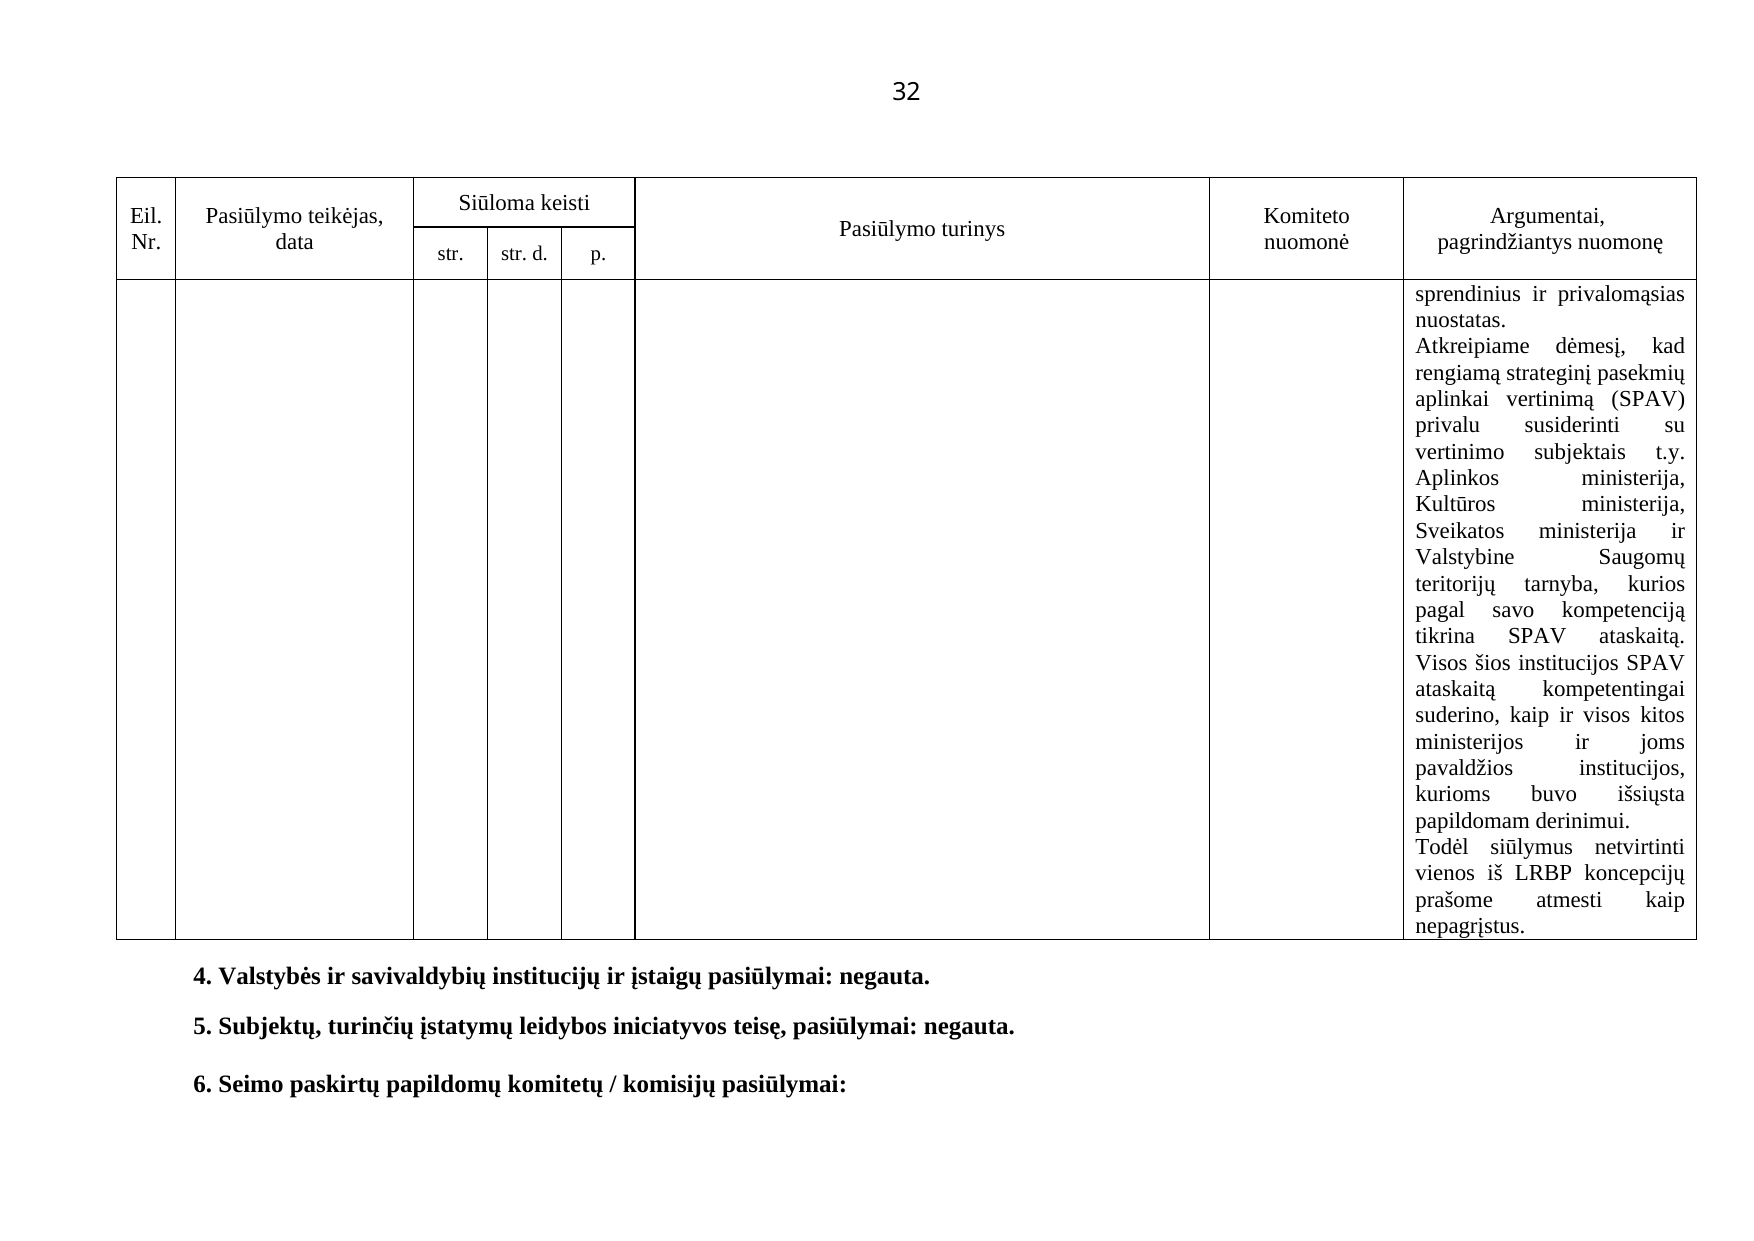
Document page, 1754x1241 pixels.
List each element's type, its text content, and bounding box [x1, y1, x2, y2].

table_cell [414, 280, 487, 938]
table_header Argumentai, pagrindžiantys nuomonę [1404, 178, 1696, 279]
table_cell [117, 280, 175, 938]
text 4. Valstybės ir savivaldybių institucijų ir įstaigų pasiūlymai: negauta. [118, 961, 1695, 990]
text 6. Seimo paskirtų papildomų komitetų / komisijų pasiūlymai: [118, 1069, 1695, 1098]
table_cell [562, 280, 634, 938]
table_cell p. [562, 228, 634, 279]
table_header Pasiūlymo turinys [636, 178, 1209, 279]
table_header Pasiūlymo teikėjas, data [176, 178, 413, 279]
table_cell [1210, 280, 1403, 938]
table_cell [636, 280, 1209, 938]
table_header Komiteto nuomonė [1210, 178, 1403, 279]
table_cell str. d. [488, 228, 561, 279]
table_cell str. [414, 228, 487, 279]
table_cell [488, 280, 561, 938]
table_header Siūloma keisti [414, 178, 634, 226]
text 5. Subjektų, turinčių įstatymų leidybos iniciatyvos teisę, pasiūlymai: negauta. [118, 1011, 1695, 1040]
table_cell [176, 280, 413, 938]
table_header Eil. Nr. [117, 178, 175, 279]
table_cell sprendinius ir privalomąsias nuostatas. Atkreipiame dėmesį, kad rengiamą strateginį pasekmių aplinkai vertinimą (SPAV) privalu susiderinti su vertinimo subjektais t.y. Aplinkos ministerija, Kultūros ministerija, Sveikatos ministerija ir Valstybine Saugomų teritorijų tarnyba, kurios pagal savo kompetenciją tikrina SPAV ataskaitą. Visos šios institucijos SPAV ataskaitą kompetentingai suderino, kaip ir visos kitos ministerijos ir joms pavaldžios institucijos, kurioms buvo išsiųsta papildomam derinimui. Todėl siūlymus netvirtinti vienos iš LRBP koncepcijų prašome atmesti kaip nepagrįstus. [1404, 280, 1696, 938]
